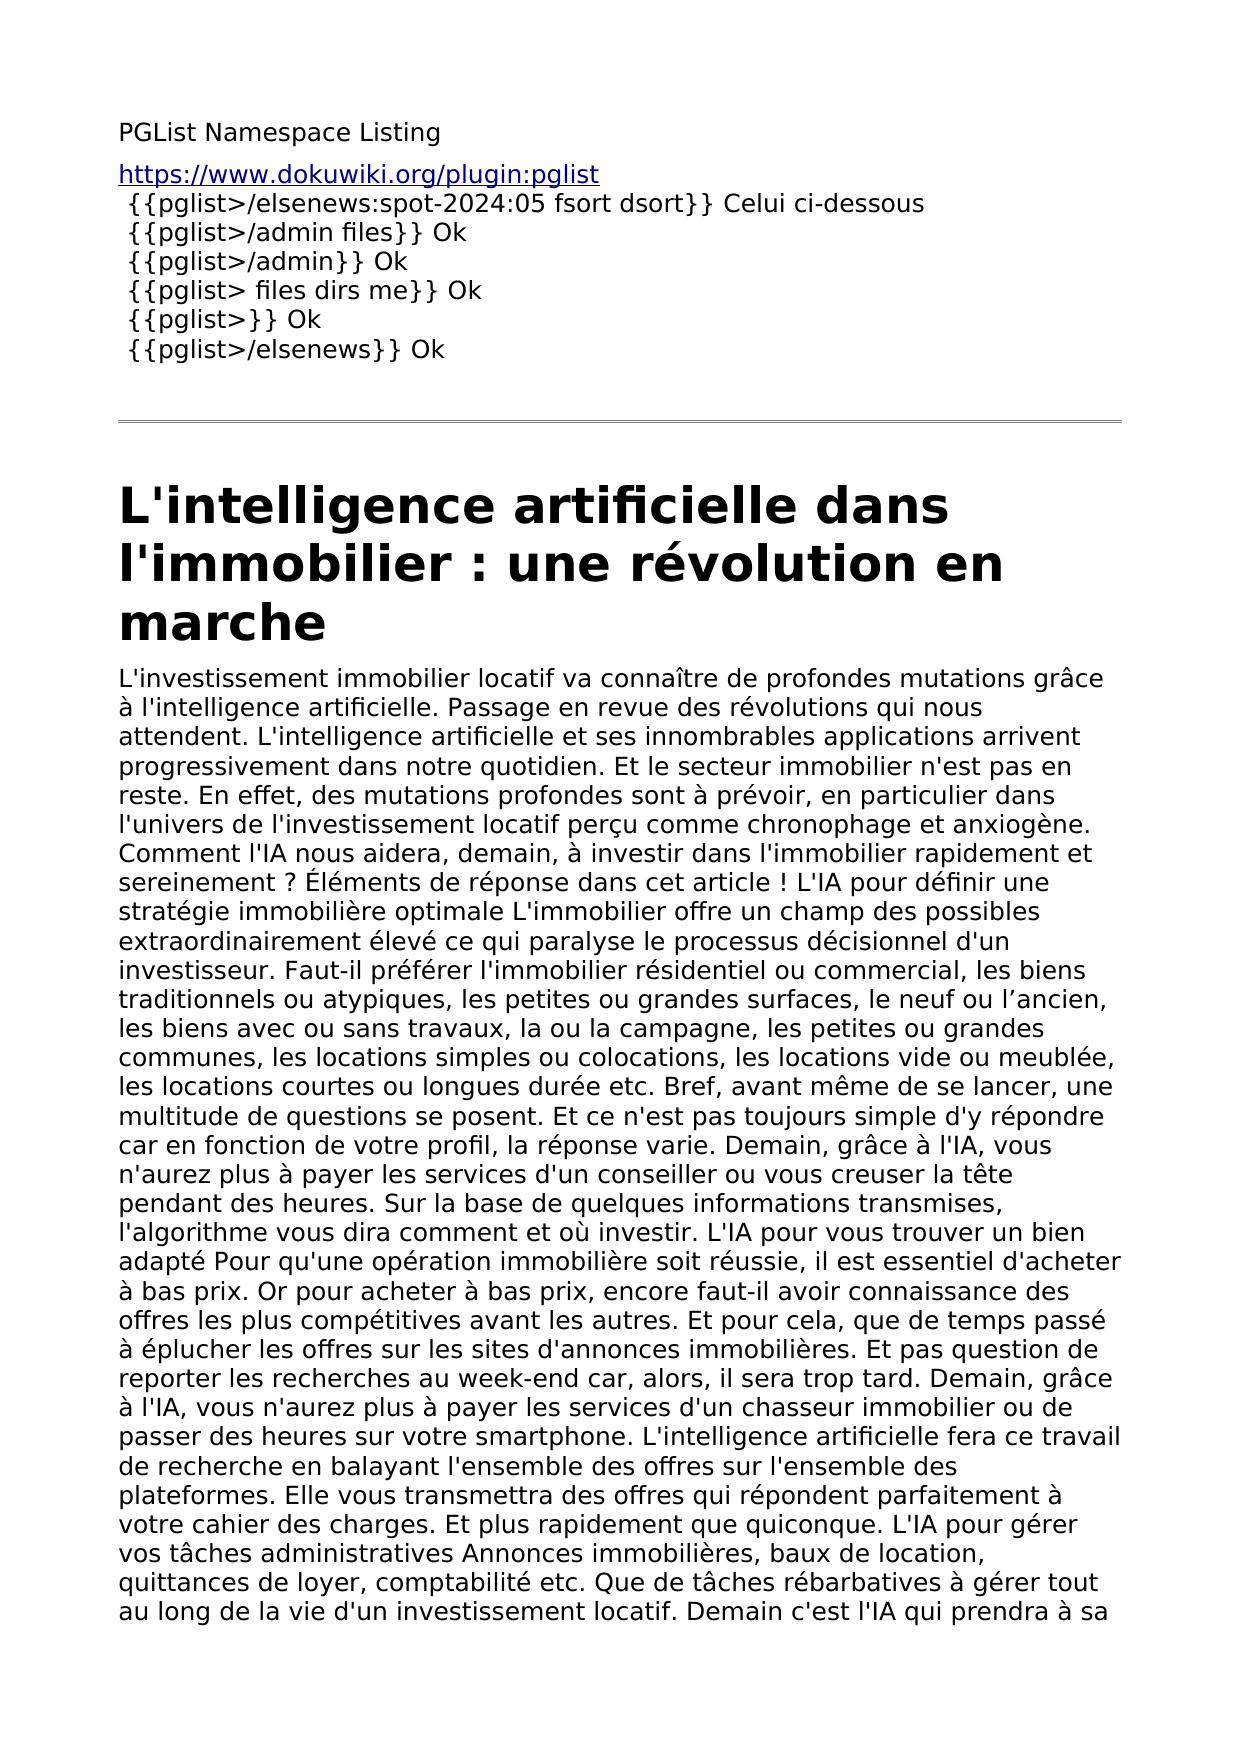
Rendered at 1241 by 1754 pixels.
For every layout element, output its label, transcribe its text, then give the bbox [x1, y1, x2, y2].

text PGList Namespace Listing [118, 118, 1122, 147]
text L'investissement immobilier locatif va connaître de profondes mutations grâce à l'intelligence artificielle. Passage en revue des révolutions qui nous attendent. L'intelligence artificielle et ses innombrables applications arrivent progressivement dans notre quotidien. Et le secteur immobilier n'est pas en reste. En effet, des mutations profondes sont à prévoir, en particulier dans l'univers de l'investissement locatif perçu comme chronophage et anxiogène. Comment l'IA nous aidera, demain, à investir dans l'immobilier rapidement et sereinement ? Éléments de réponse dans cet article ! L'IA pour définir une stratégie immobilière optimale L'immobilier offre un champ des possibles extraordinairement élevé ce qui paralyse le processus décisionnel d'un investisseur. Faut-il préférer l'immobilier résidentiel ou commercial, les biens traditionnels ou atypiques, les petites ou grandes surfaces, le neuf ou l’ancien, les biens avec ou sans travaux, la ou la campagne, les petites ou grandes communes, les locations simples ou colocations, les locations vide ou meublée, les locations courtes ou longues durée etc. Bref, avant même de se lancer, une multitude de questions se posent. Et ce n'est pas toujours simple d'y répondre car en fonction de votre profil, la réponse varie. Demain, grâce à l'IA, vous n'aurez plus à payer les services d'un conseiller ou vous creuser la tête pendant des heures. Sur la base de quelques informations transmises, l'algorithme vous dira comment et où investir. L'IA pour vous trouver un bien adapté Pour qu'une opération immobilière soit réussie, il est essentiel d'acheter à bas prix. Or pour acheter à bas prix, encore faut-il avoir connaissance des offres les plus compétitives avant les autres. Et pour cela, que de temps passé à éplucher les offres sur les sites d'annonces immobilières. Et pas question de reporter les recherches au week-end car, alors, il sera trop tard. Demain, grâce à l'IA, vous n'aurez plus à payer les services d'un chasseur immobilier ou de passer des heures sur votre smartphone. L'intelligence artificielle fera ce travail de recherche en balayant l'ensemble des offres sur l'ensemble des plateformes. Elle vous transmettra des offres qui répondent parfaitement à votre cahier des charges. Et plus rapidement que quiconque. L'IA pour gérer vos tâches administratives Annonces immobilières, baux de location, quittances de loyer, comptabilité etc. Que de tâches rébarbatives à gérer tout au long de la vie d'un investissement locatif. Demain c'est l'IA qui prendra à sa [118, 664, 1122, 1627]
subtitle L'intelligence artificielle dans l'immobilier : une révolution en marche [118, 477, 1122, 652]
text https://www.dokuwiki.org/plugin:pglist {{pglist>/elsenews:spot-2024:05 fsort dsort}} Celui ci-dessous {{pglist>/admin files}} Ok {{pglist>/admin}} Ok {{pglist> files dirs me}} Ok {{pglist>}} Ok {{pglist>/elsenews}} Ok [118, 160, 1122, 393]
